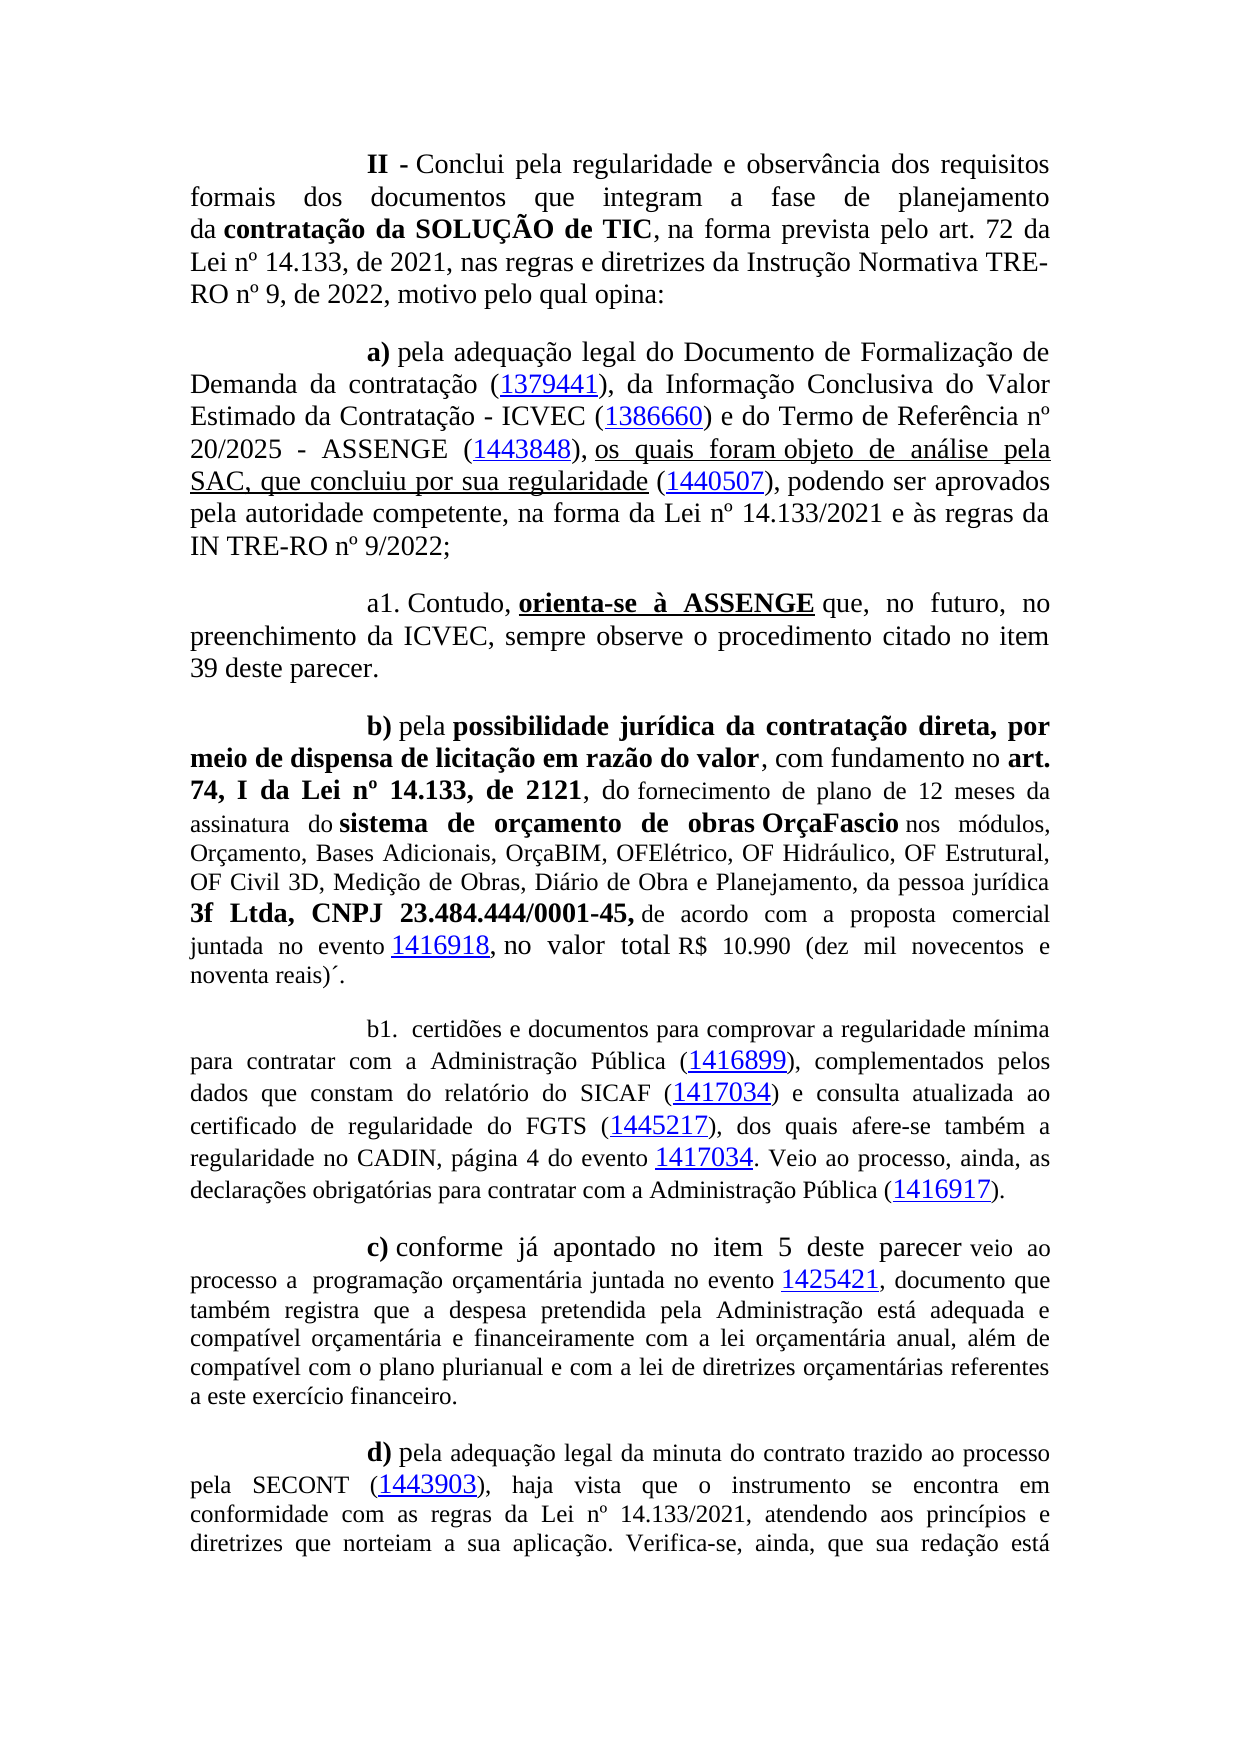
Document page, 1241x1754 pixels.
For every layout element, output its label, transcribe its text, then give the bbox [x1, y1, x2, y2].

text d) pela adequação legal da minuta do contrato trazido ao processo pela SECONT (1443903), haja vista que o instrumento se encontra em conformidade com as regras da Lei nº 14.133/2021, atendendo aos princípios e diretrizes que norteiam a sua aplicação. Verifica-se, ainda, que sua redação está [190, 1435, 1051, 1557]
text a1. Contudo, orienta-se à ASSENGE que, no futuro, no preenchimento da ICVEC, sempre observe o procedimento citado no item 39 deste parecer. [190, 586, 1051, 683]
text b1. certidões e documentos para comprovar a regularidade mínima para contratar com a Administração Pública (1416899), complementados pelos dados que constam do relatório do SICAF (1417034) e consulta atualizada ao certificado de regularidade do FGTS (1445217), dos quais afere-se também a regularidade no CADIN, página 4 do evento 1417034. Veio ao processo, ainda, as declarações obrigatórias para contratar com a Administração Pública (1416917). [190, 1014, 1051, 1205]
text II - Conclui pela regularidade e observância dos requisitos formais dos documentos que integram a fase de planejamento da contratação da SOLUÇÃO de TIC, na forma prevista pelo art. 72 da Lei nº 14.133, de 2021, nas regras e diretrizes da Instrução Normativa TRE-RO nº 9, de 2022, motivo pelo qual opina: [190, 148, 1051, 309]
text b) pela possibilidade jurídica da contratação direta, por meio de dispensa de licitação em razão do valor, com fundamento no art. 74, I da Lei nº 14.133, de 2121, do fornecimento de plano de 12 meses da assinatura do sistema de orçamento de obras OrçaFascio nos módulos, Orçamento, Bases Adicionais, OrçaBIM, OFElétrico, OF Hidráulico, OF Estrutural, OF Civil 3D, Medição de Obras, Diário de Obra e Planejamento, da pessoa jurídica 3f Ltda, CNPJ 23.484.444/0001-45, de acordo com a proposta comercial juntada no evento 1416918, no valor total R$ 10.990 (dez mil novecentos e noventa reais)´. [190, 708, 1051, 989]
text c) conforme já apontado no item 5 deste parecer veio ao processo a programação orçamentária juntada no evento 1425421, documento que também registra que a despesa pretendida pela Administração está adequada e compatível orçamentária e financeiramente com a lei orçamentária anual, além de compatível com o plano plurianual e com a lei de diretrizes orçamentárias referentes a este exercício financeiro. [190, 1230, 1051, 1410]
text a) pela adequação legal do Documento de Formalização de Demanda da contratação (1379441), da Informação Conclusiva do Valor Estimado da Contratação - ICVEC (1386660) e do Termo de Referência nº 20/2025 - ASSENGE (1443848), os quais foram objeto de análise pela SAC, que concluiu por sua regularidade (1440507), podendo ser aprovados pela autoridade competente, na forma da Lei nº 14.133/2021 e às regras da IN TRE-RO nº 9/2022; [190, 334, 1051, 561]
